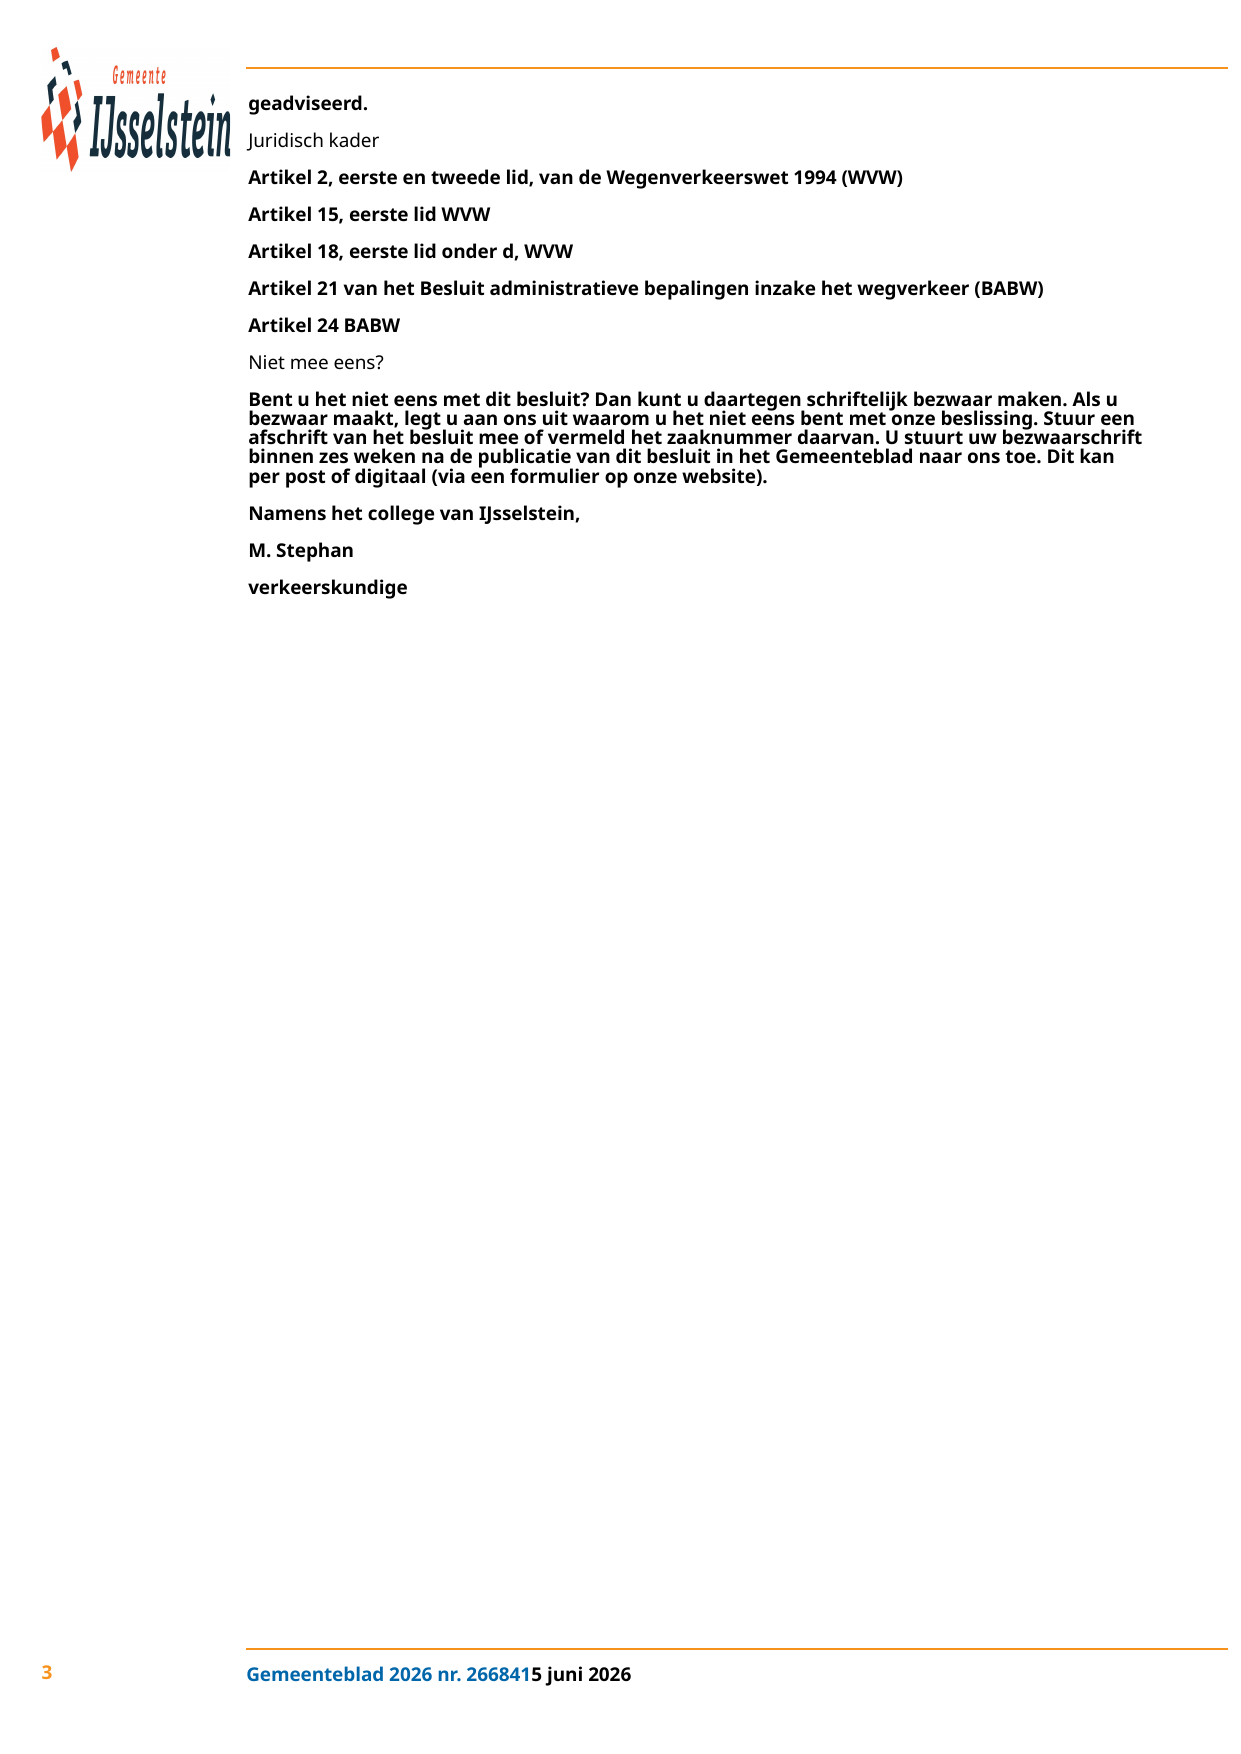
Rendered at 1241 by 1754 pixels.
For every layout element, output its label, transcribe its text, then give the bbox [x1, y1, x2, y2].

text Namens het college van IJsselstein, [248, 505, 1152, 524]
text Juridisch kader [248, 132, 1152, 151]
text geadviseerd. [248, 95, 1152, 114]
text M. Stephan [248, 542, 1152, 561]
text Artikel 2, eerste en tweede lid, van de Wegenverkeerswet 1994 (WVW) [248, 169, 1152, 188]
text Artikel 18, eerste lid onder d, WVW [248, 243, 1152, 262]
text Niet mee eens? [248, 354, 1152, 373]
picture [41, 47, 231, 172]
text Artikel 21 van het Besluit administratieve bepalingen inzake het wegverkeer (BABW) [248, 280, 1152, 299]
text Artikel 24 BABW [248, 317, 1152, 336]
text Bent u het niet eens met dit besluit? Dan kunt u daartegen schriftelijk bezwaar maken. Als u bezwaar maakt, legt u aan ons uit waarom u het niet eens bent met onze beslissing. Stuur een afschrift van het besluit mee of vermeld het zaaknummer daarvan. U stuurt uw bezwaarschrift binnen zes weken na de publicatie van dit besluit in het Gemeenteblad naar ons toe. Dit kan per post of digitaal (via een formulier op onze website). [248, 391, 1152, 487]
text verkeerskundige [248, 579, 1152, 598]
text Artikel 15, eerste lid WVW [248, 206, 1152, 225]
